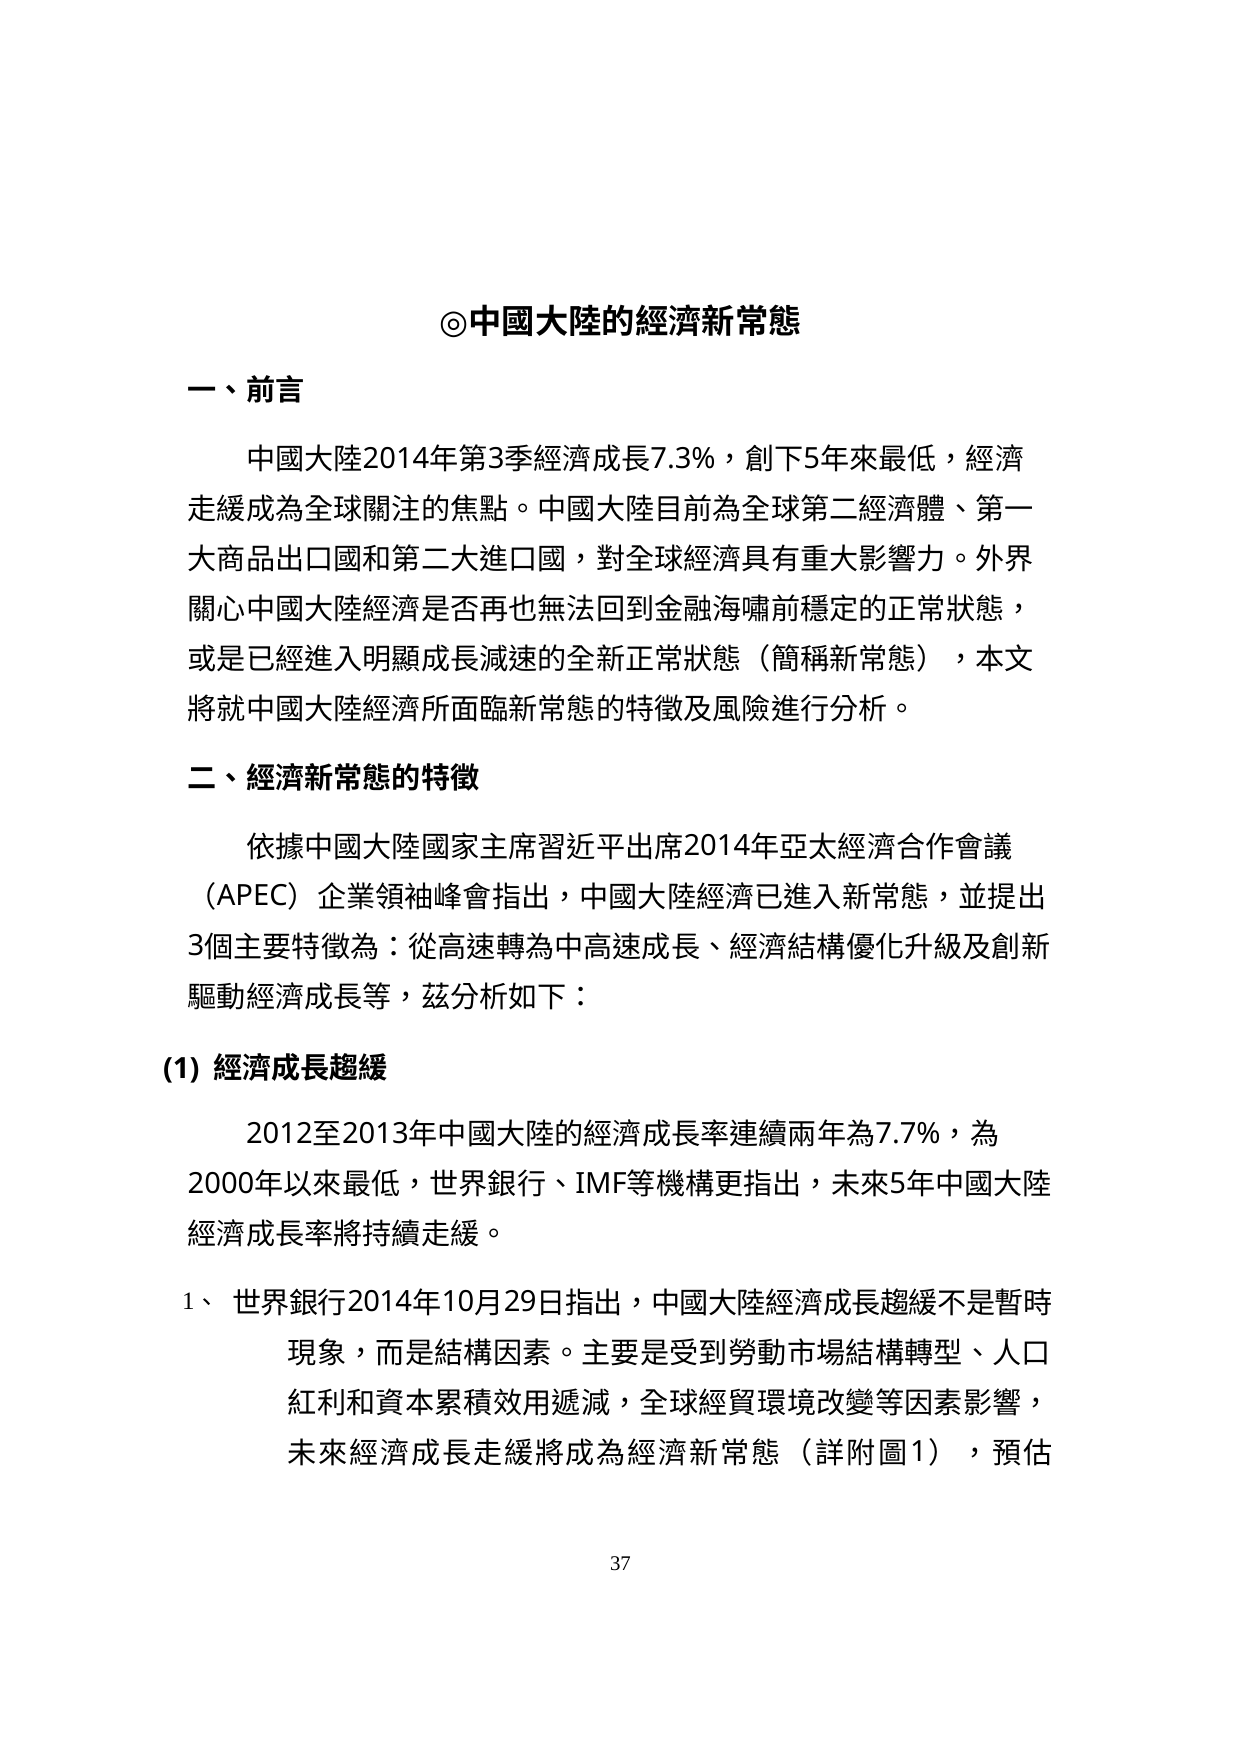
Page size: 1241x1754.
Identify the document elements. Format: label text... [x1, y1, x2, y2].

text 依據中國大陸國家主席習近平出席2014年亞太經濟合作會議（APEC）企業領袖峰會指出，中國大陸經濟已進入新常態，並提出3個主要特徵為：從高速轉為中高速成長、經濟結構優化升級及創新驅動經濟成長等，茲分析如下： [187, 819, 1053, 1019]
text ◎中國大陸的經濟新常態 [187, 295, 1053, 343]
text 一、前言 [187, 363, 1053, 413]
list 世界銀行2014年10月29日指出，中國大陸經濟成長趨緩不是暫時現象，而是結構因素。主要是受到勞動市場結構轉型、人口紅利和資本累積效用遞減，全球經貿環境改變等因素影響，未來經濟成長走緩將成為經濟新常態（詳附圖1），預估 [182, 1276, 1053, 1476]
text 中國大陸2014年第3季經濟成長7.3%，創下5年來最低，經濟走緩成為全球關注的焦點。中國大陸目前為全球第二經濟體、第一大商品出口國和第二大進口國，對全球經濟具有重大影響力。外界關心中國大陸經濟是否再也無法回到金融海嘯前穩定的正常狀態，或是已經進入明顯成長減速的全新正常狀態（簡稱新常態），本文將就中國大陸經濟所面臨新常態的特徵及風險進行分析。 [187, 432, 1053, 732]
text 二、經濟新常態的特徵 [187, 751, 1053, 801]
text 2012至2013年中國大陸的經濟成長率連續兩年為7.7%，為2000年以來最低，世界銀行、IMF等機構更指出，未來5年中國大陸經濟成長率將持續走緩。 [187, 1107, 1053, 1257]
list 經濟成長趨緩 [175, 1038, 1053, 1088]
